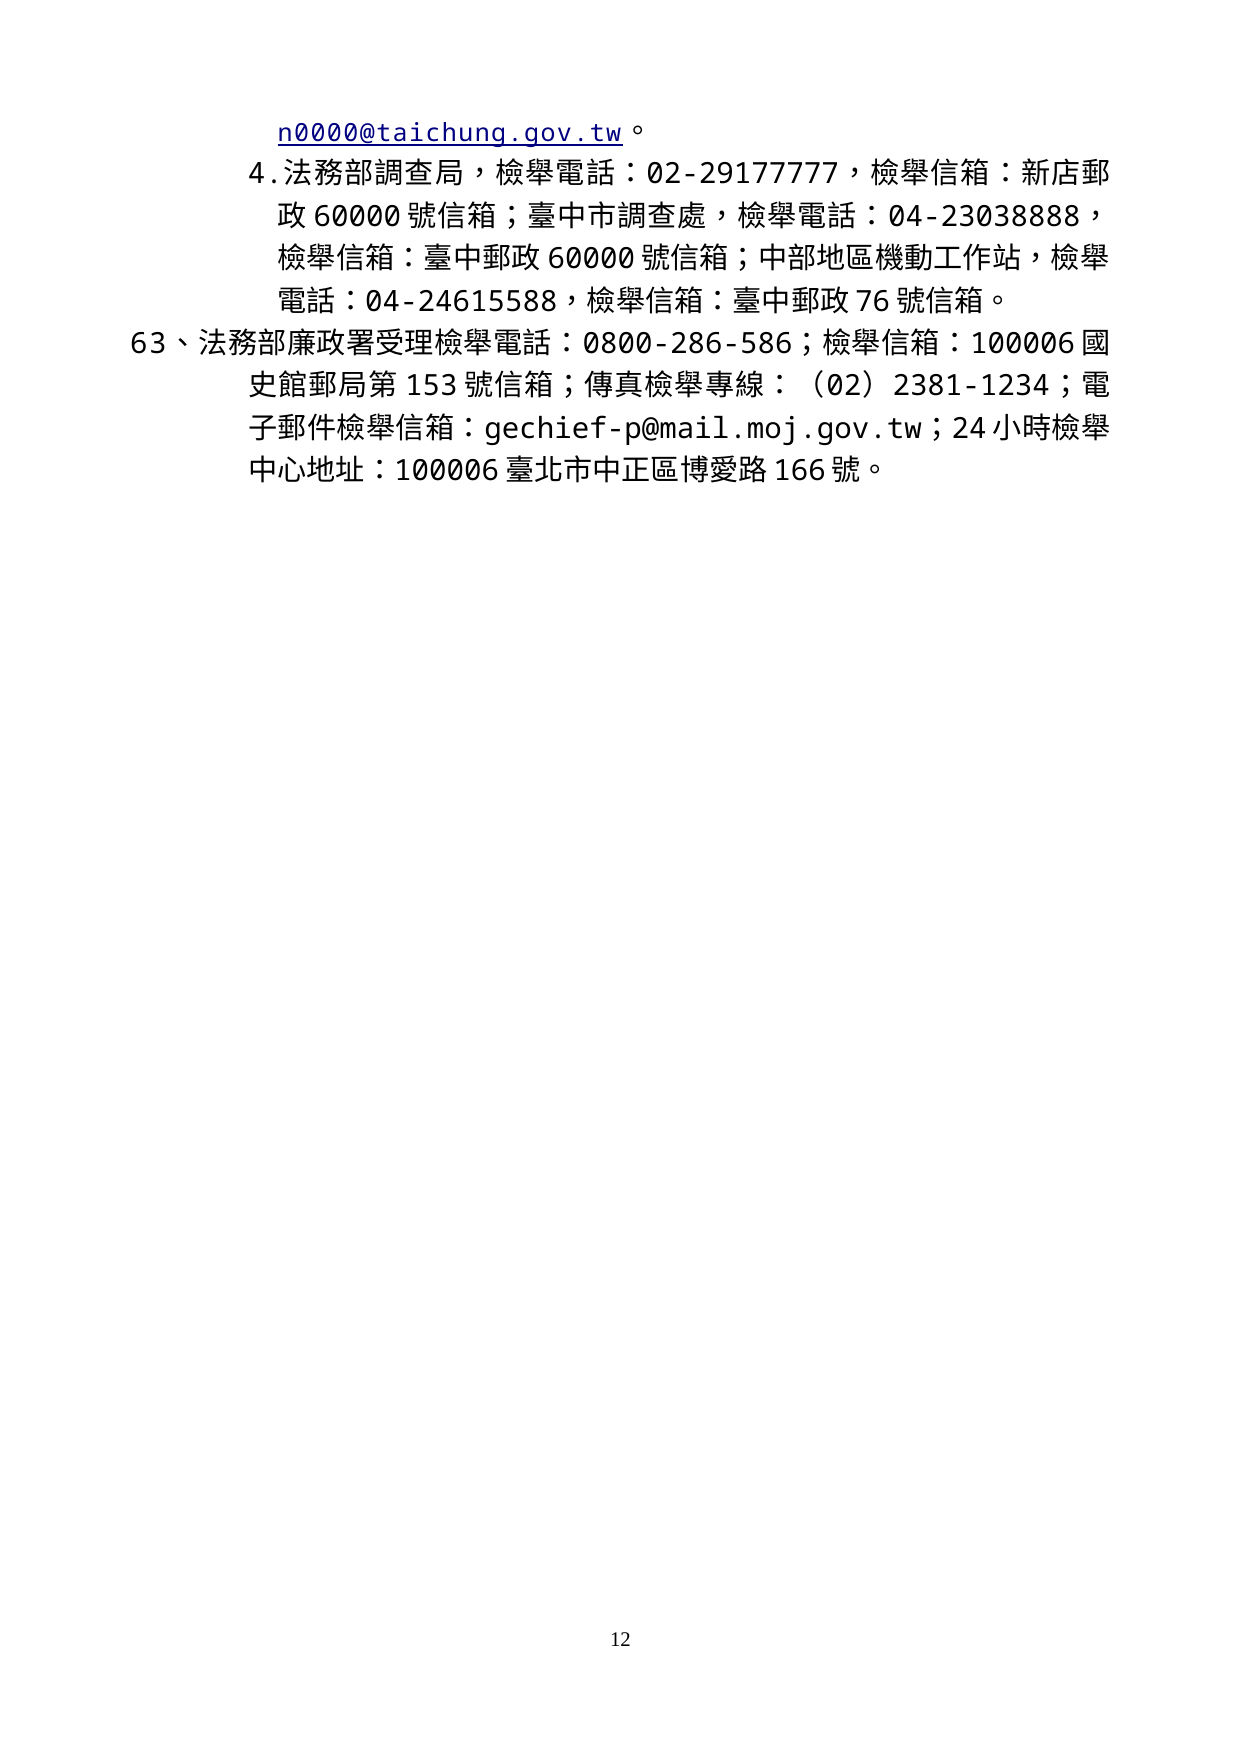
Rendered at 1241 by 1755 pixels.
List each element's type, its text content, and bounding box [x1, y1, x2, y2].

text 4.法務部調查局，檢舉電話：02-29177777，檢舉信箱：新店郵政60000號信箱；臺中市調查處，檢舉電話：04-23038888，檢舉信箱：臺中郵政60000號信箱；中部地區機動工作站，檢舉電話：04-24615588，檢舉信箱：臺中郵政76號信箱。 [248, 150, 1110, 319]
text n0000@taichung.gov.tw。 [248, 108, 1110, 150]
list 法務部廉政署受理檢舉電話：0800-286-586；檢舉信箱：100006國史館郵局第153號信箱；傳真檢舉專線：（02）2381-1234；電子郵件檢舉信箱：gechief-p@mail.moj.gov.tw；24小時檢舉中心地址：100006臺北市中正區博愛路166號。 [130, 319, 1110, 489]
